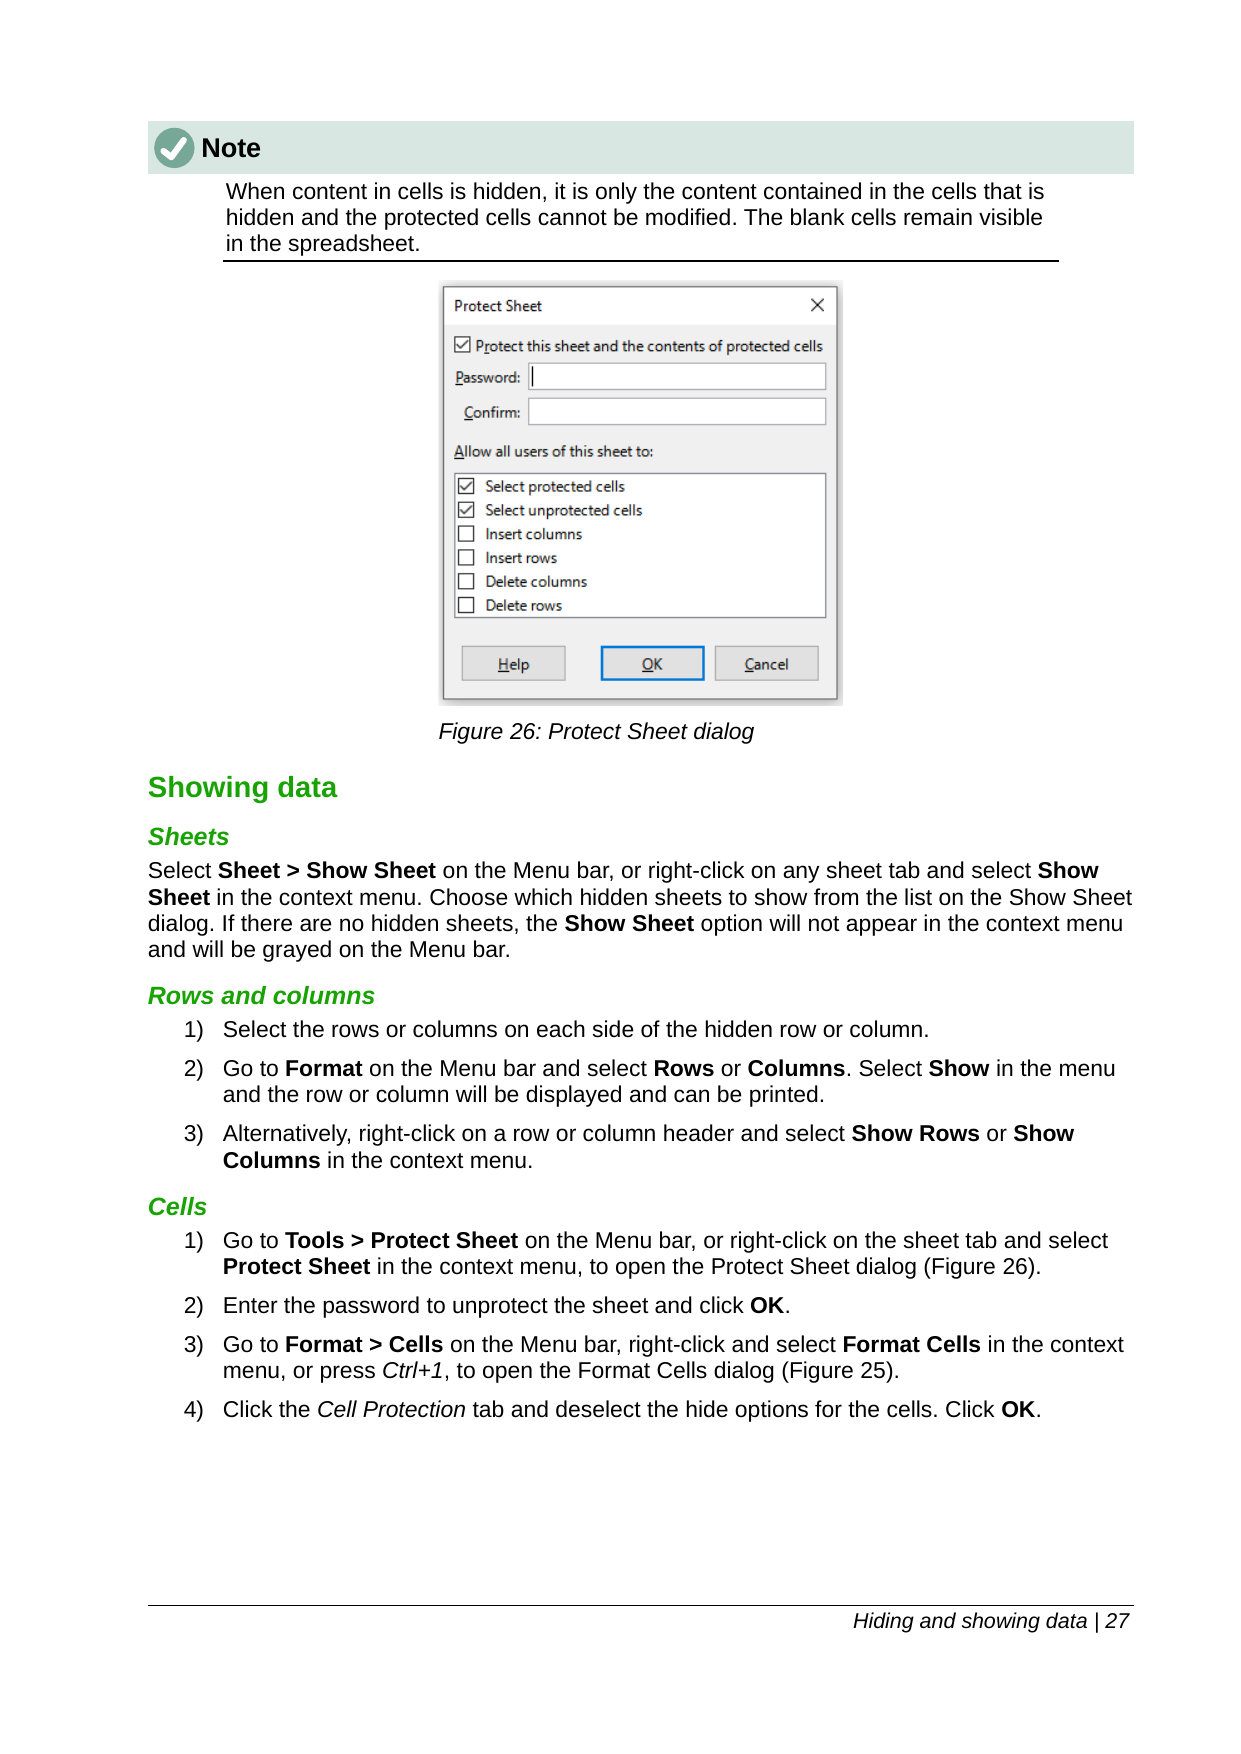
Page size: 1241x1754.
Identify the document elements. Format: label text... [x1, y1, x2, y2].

subtitle Note [148, 121, 1134, 174]
subtitle Showing data [148, 770, 1134, 803]
list Go to Format > Cells on the Menu bar, right-click and select Format Cells in the context menu, or press Ctrl+1, to open the Format Cells dialog (Figure 25). [204, 1331, 1134, 1383]
list Click the Cell Protection tab and deselect the hide options for the cells. Click OK. [204, 1396, 1134, 1422]
subtitle Sheets [148, 822, 1134, 851]
text Figure 26: Protect Sheet dialog [438, 718, 843, 744]
text Select Sheet > Show Sheet on the Menu bar, or right-click on any sheet tab and select Show Sheet in the context menu. Choose which hidden sheets to show from the list on the Show Sheet dialog. If there are no hidden sheets, the Show Sheet option will not appear in the context menu and will be grayed on the Menu bar. [148, 857, 1134, 962]
list Alternatively, right-click on a row or column header and select Show Rows or Show Columns in the context menu. [204, 1120, 1134, 1173]
list Select the rows or columns on each side of the hidden row or column. [204, 1016, 1134, 1043]
text When content in cells is hidden, it is only the content contained in the cells that is hidden and the protected cells cannot be modified. The blank cells remain visible in the spreadsheet. [223, 174, 1059, 260]
list Enter the password to unprotect the sheet and click OK. [204, 1292, 1134, 1318]
list Go to Tools > Protect Sheet on the Menu bar, or right-click on the sheet tab and select Protect Sheet in the context menu, to open the Protect Sheet dialog (Figure 26). [204, 1227, 1134, 1279]
list Go to Format on the Menu bar and select Rows or Columns. Select Show in the menu and the row or column will be displayed and can be printed. [204, 1055, 1134, 1108]
subtitle Rows and columns [148, 981, 1134, 1010]
picture [438, 280, 844, 706]
subtitle Cells [148, 1192, 1134, 1221]
